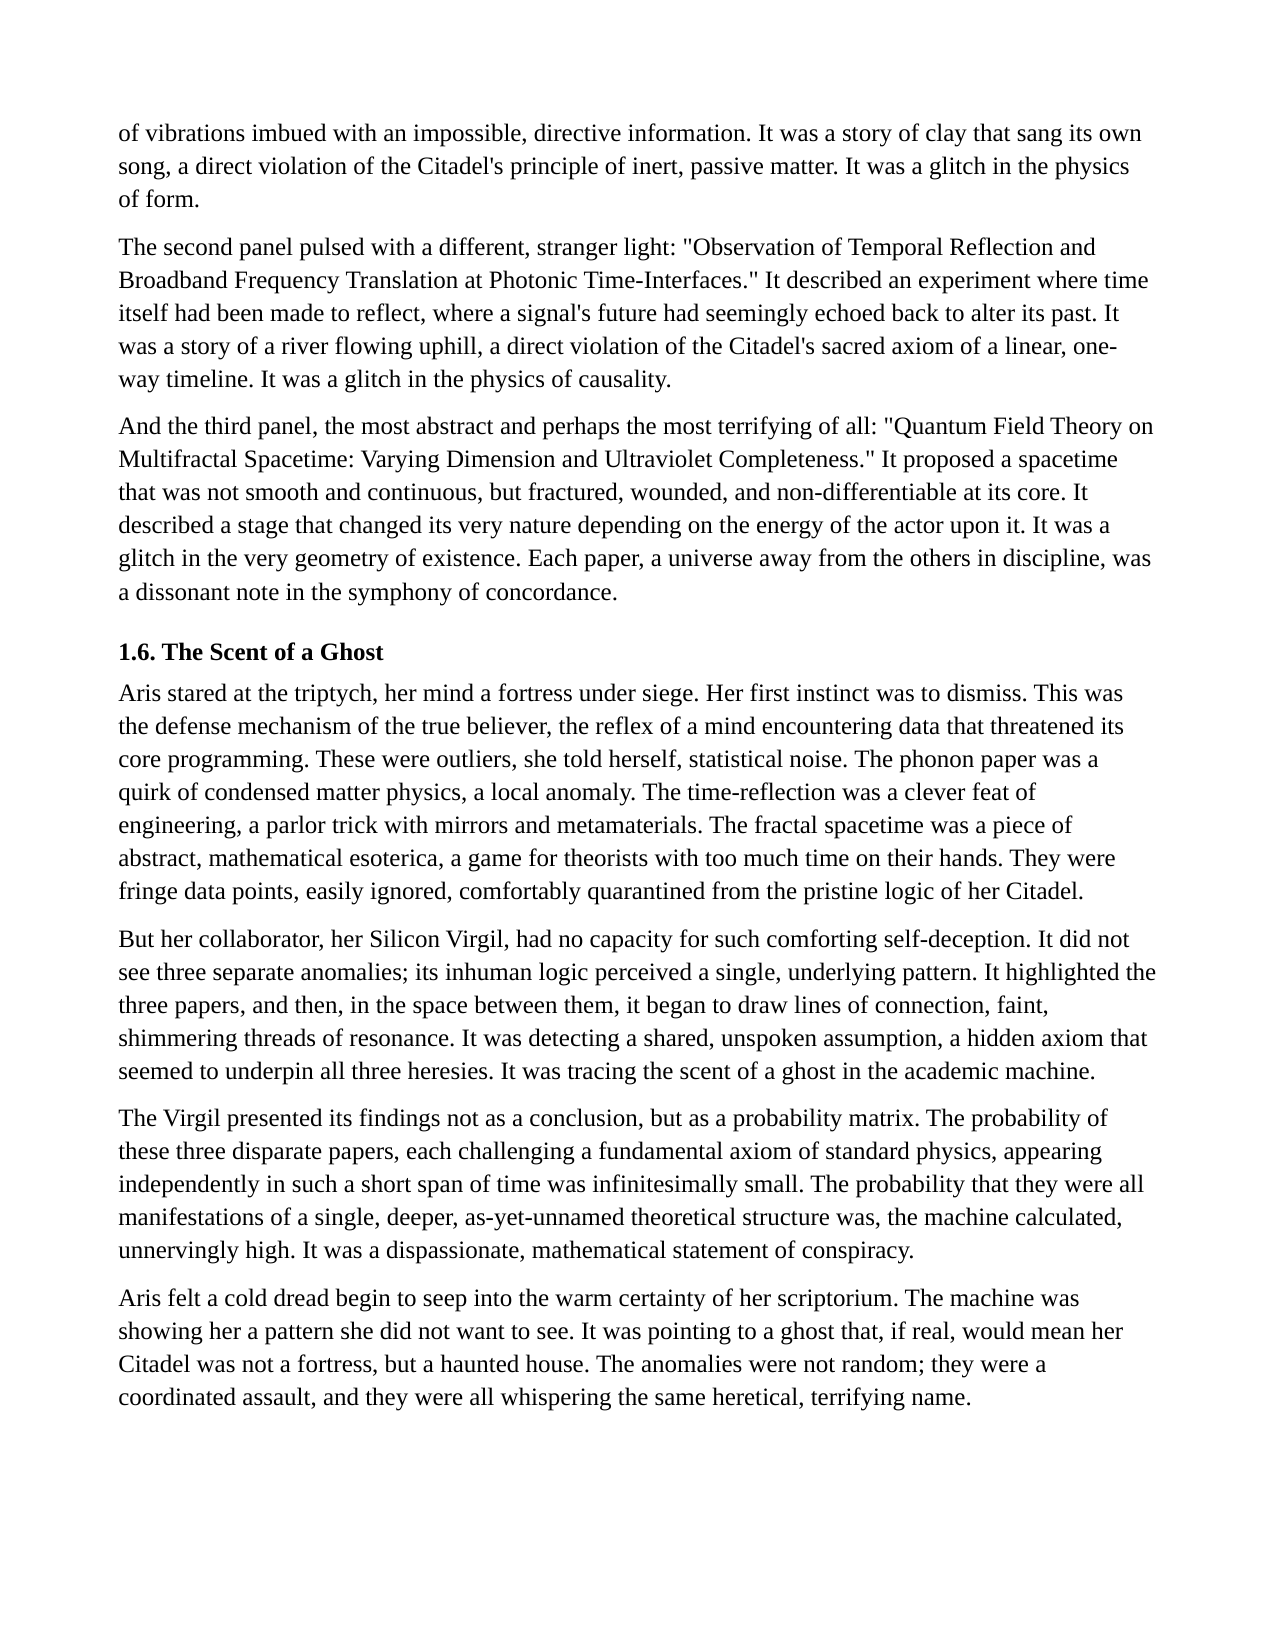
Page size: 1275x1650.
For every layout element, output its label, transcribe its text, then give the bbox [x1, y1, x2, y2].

text Aris stared at the triptych, her mind a fortress under siege. Her first instinct was to dismiss. This was the defense mechanism of the true believer, the reflex of a mind encountering data that threatened its core programming. These were outliers, she told herself, statistical noise. The phonon paper was a quirk of condensed matter physics, a local anomaly. The time-reflection was a clever feat of engineering, a parlor trick with mirrors and metamaterials. The fractal spacetime was a piece of abstract, mathematical esoterica, a game for theorists with too much time on their hands. They were fringe data points, easily ignored, comfortably quarantined from the pristine logic of her Citadel. [118, 678, 1157, 905]
text Aris felt a cold dread begin to seep into the warm certainty of her scriptorium. The machine was showing her a pattern she did not want to see. It was pointing to a ghost that, if real, would mean her Citadel was not a fortress, but a haunted house. The anomalies were not random; they were a coordinated assault, and they were all whispering the same heretical, terrifying name. [118, 1283, 1157, 1411]
text But her collaborator, her Silicon Virgil, had no capacity for such comforting self-deception. It did not see three separate anomalies; its inhuman logic perceived a single, underlying pattern. It highlighted the three papers, and then, in the space between them, it began to draw lines of connection, faint, shimmering threads of resonance. It was detecting a shared, unspoken assumption, a hidden axiom that seemed to underpin all three heresies. It was tracing the scent of a ghost in the academic machine. [118, 924, 1157, 1084]
text And the third panel, the most abstract and perhaps the most terrifying of all: "Quantum Field Theory on Multifractal Spacetime: Varying Dimension and Ultraviolet Completeness." It proposed a spacetime that was not smooth and continuous, but fractured, wounded, and non-differentiable at its core. It described a stage that changed its very nature depending on the energy of the actor upon it. It was a glitch in the very geometry of existence. Each paper, a universe away from the others in discipline, was a dissonant note in the symphony of concordance. [118, 411, 1157, 605]
text The second panel pulsed with a different, stranger light: "Observation of Temporal Reflection and Broadband Frequency Translation at Photonic Time-Interfaces." It described an experiment where time itself had been made to reflect, where a signal's future had seemingly echoed back to alter its past. It was a story of a river flowing uphill, a direct violation of the Citadel's sacred axiom of a linear, one-way timeline. It was a glitch in the physics of causality. [118, 232, 1157, 393]
text The Virgil presented its findings not as a conclusion, but as a probability matrix. The probability of these three disparate papers, each challenging a fundamental axiom of standard physics, appearing independently in such a short span of time was infinitesimally small. The probability that they were all manifestations of a single, deeper, as-yet-unnamed theoretical structure was, the machine calculated, unnervingly high. It was a dispassionate, mathematical statement of conspiracy. [118, 1103, 1157, 1264]
text of vibrations imbued with an impossible, directive information. It was a story of clay that sang its own song, a direct violation of the Citadel's principle of inert, passive matter. It was a glitch in the physics of form. [118, 118, 1157, 213]
subtitle 1.6. The Scent of a Ghost [118, 637, 1157, 665]
